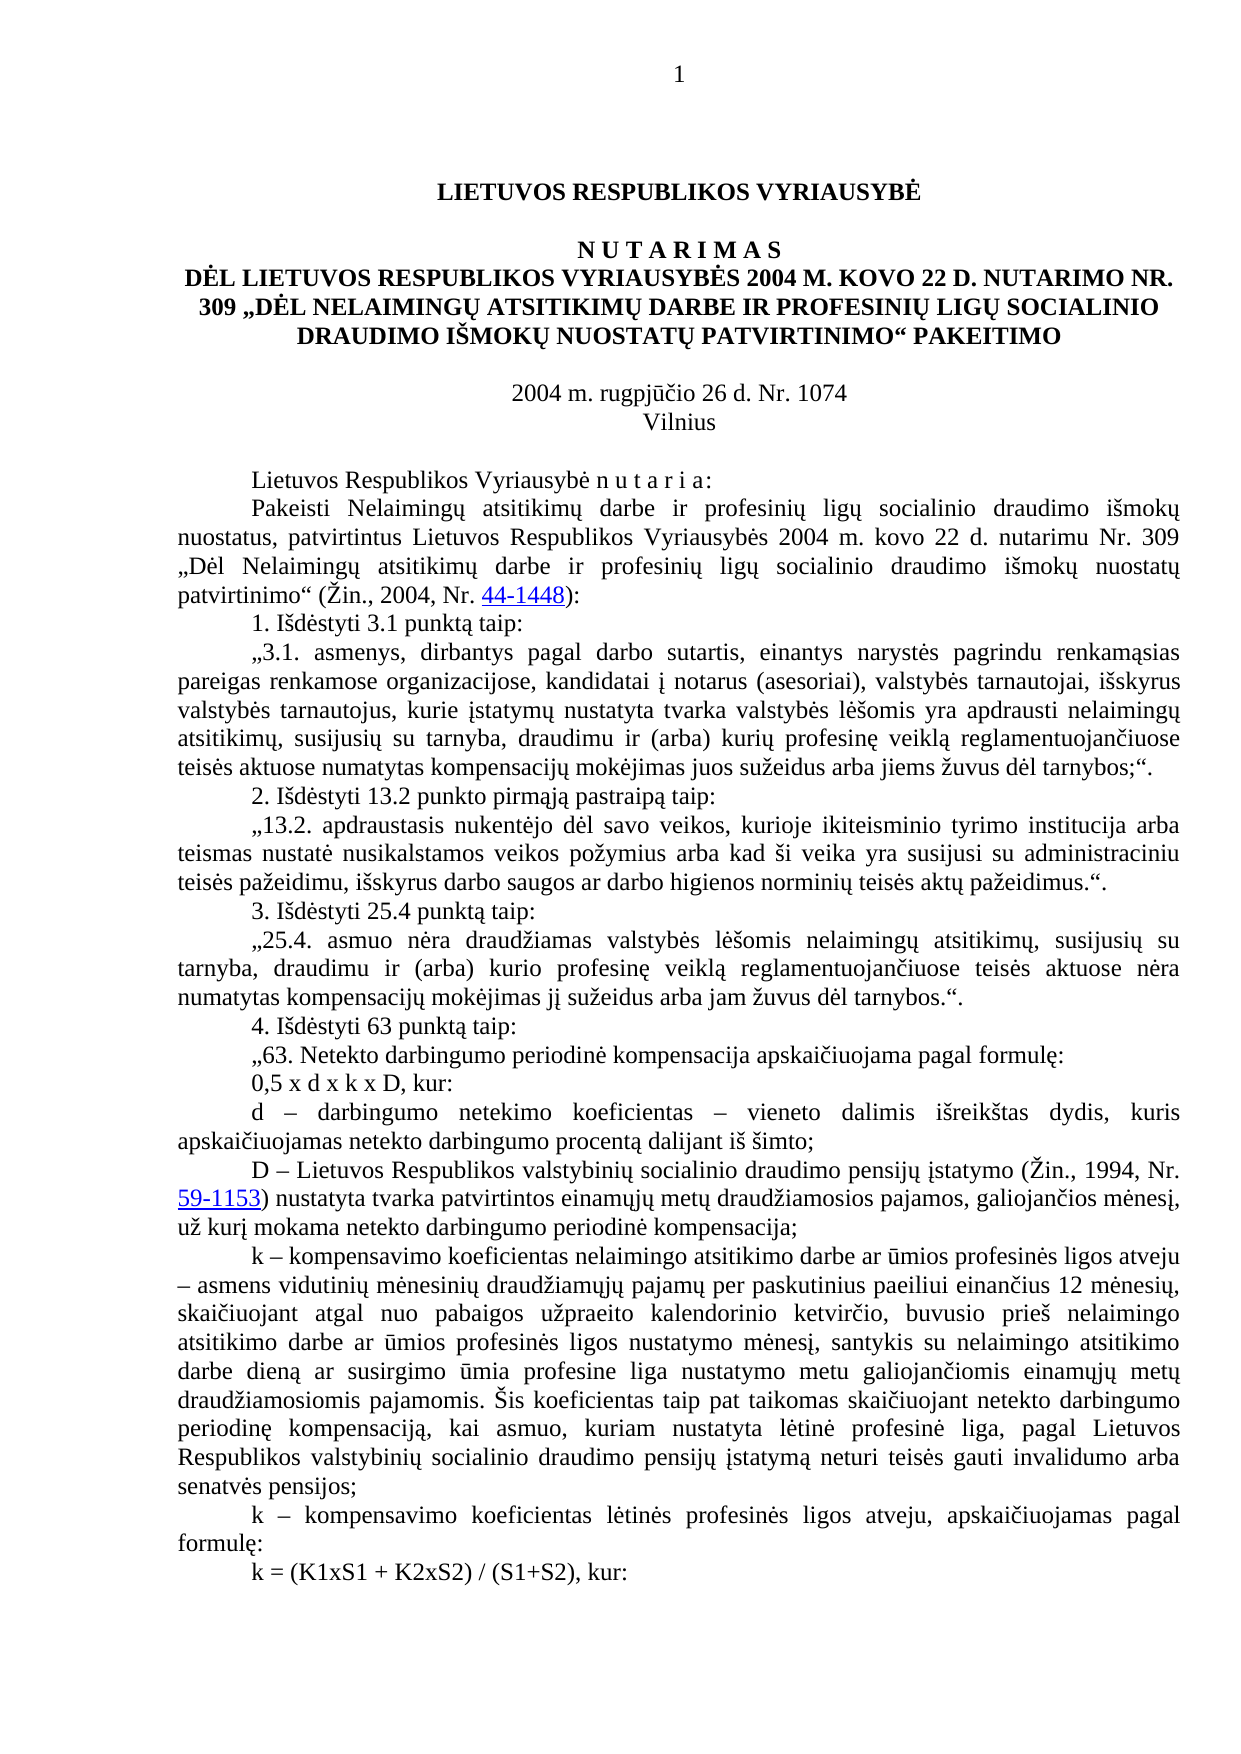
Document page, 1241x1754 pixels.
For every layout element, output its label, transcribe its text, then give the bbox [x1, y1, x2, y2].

text 4. Išdėstyti 63 punktą taip: [177, 1011, 1181, 1040]
text D – Lietuvos Respublikos valstybinių socialinio draudimo pensijų įstatymo (Žin., 1994, Nr. 59-1153) nustatyta tvarka patvirtintos einamųjų metų draudžiamosios pajamos, galiojančios mėnesį, už kurį mokama netekto darbingumo periodinė kompensacija; [177, 1155, 1181, 1241]
text „25.4. asmuo nėra draudžiamas valstybės lėšomis nelaimingų atsitikimų, susijusių su tarnyba, draudimu ir (arba) kurio profesinę veiklą reglamentuojančiuose teisės aktuose nėra numatytas kompensacijų mokėjimas jį sužeidus arba jam žuvus dėl tarnybos.“. [177, 925, 1181, 1011]
text d – darbingumo netekimo koeficientas – vieneto dalimis išreikštas dydis, kuris apskaičiuojamas netekto darbingumo procentą dalijant iš šimto; [177, 1097, 1181, 1155]
text „3.1. asmenys, dirbantys pagal darbo sutartis, einantys narystės pagrindu renkamąsias pareigas renkamose organizacijose, kandidatai į notarus (asesoriai), valstybės tarnautojai, išskyrus valstybės tarnautojus, kurie įstatymų nustatyta tvarka valstybės lėšomis yra apdrausti nelaimingų atsitikimų, susijusių su tarnyba, draudimu ir (arba) kurių profesinę veiklą reglamentuojančiuose teisės aktuose numatytas kompensacijų mokėjimas juos sužeidus arba jiems žuvus dėl tarnybos;“. [177, 637, 1181, 781]
text k – kompensavimo koeficientas lėtinės profesinės ligos atveju, apskaičiuojamas pagal formulę: [177, 1500, 1181, 1557]
text 1. Išdėstyti 3.1 punktą taip: [177, 608, 1181, 637]
text k = (K1xS1 + K2xS2) / (S1+S2), kur: [177, 1557, 1181, 1586]
text N U T A R I M A S [177, 235, 1181, 263]
text LIETUVOS RESPUBLIKOS VYRIAUSYBĖ [177, 177, 1181, 206]
text 2004 m. rugpjūčio 26 d. Nr. 1074 [177, 378, 1181, 407]
text k – kompensavimo koeficientas nelaimingo atsitikimo darbe ar ūmios profesinės ligos atveju – asmens vidutinių mėnesinių draudžiamųjų pajamų per paskutinius paeiliui einančius 12 mėnesių, skaičiuojant atgal nuo pabaigos užpraeito kalendorinio ketvirčio, buvusio prieš nelaimingo atsitikimo darbe ar ūmios profesinės ligos nustatymo mėnesį, santykis su nelaimingo atsitikimo darbe dieną ar susirgimo ūmia profesine liga nustatymo metu galiojančiomis einamųjų metų draudžiamosiomis pajamomis. Šis koeficientas taip pat taikomas skaičiuojant netekto darbingumo periodinę kompensaciją, kai asmuo, kuriam nustatyta lėtinė profesinė liga, pagal Lietuvos Respublikos valstybinių socialinio draudimo pensijų įstatymą neturi teisės gauti invalidumo arba senatvės pensijos; [177, 1241, 1181, 1500]
text „13.2. apdraustasis nukentėjo dėl savo veikos, kurioje ikiteisminio tyrimo institucija arba teismas nustatė nusikalstamos veikos požymius arba kad ši veika yra susijusi su administraciniu teisės pažeidimu, išskyrus darbo saugos ar darbo higienos norminių teisės aktų pažeidimus.“. [177, 810, 1181, 896]
text 0,5 x d x k x D, kur: [177, 1068, 1181, 1097]
text 2. Išdėstyti 13.2 punkto pirmąją pastraipą taip: [177, 781, 1181, 810]
text DĖL LIETUVOS RESPUBLIKOS VYRIAUSYBĖS 2004 M. KOVO 22 D. NUTARIMO NR. 309 „DĖL NELAIMINGŲ ATSITIKIMŲ DARBE IR PROFESINIŲ LIGŲ SOCIALINIO DRAUDIMO IŠMOKŲ NUOSTATŲ PATVIRTINIMO“ PAKEITIMO [177, 263, 1181, 350]
text Vilnius [177, 407, 1181, 436]
text Lietuvos Respublikos Vyriausybė nutaria: [177, 465, 1181, 493]
text „63. Netekto darbingumo periodinė kompensacija apskaičiuojama pagal formulę: [177, 1040, 1181, 1068]
text Pakeisti Nelaimingų atsitikimų darbe ir profesinių ligų socialinio draudimo išmokų nuostatus, patvirtintus Lietuvos Respublikos Vyriausybės 2004 m. kovo 22 d. nutarimu Nr. 309 „Dėl Nelaimingų atsitikimų darbe ir profesinių ligų socialinio draudimo išmokų nuostatų patvirtinimo“ (Žin., 2004, Nr. 44-1448): [177, 493, 1181, 608]
text 3. Išdėstyti 25.4 punktą taip: [177, 896, 1181, 925]
